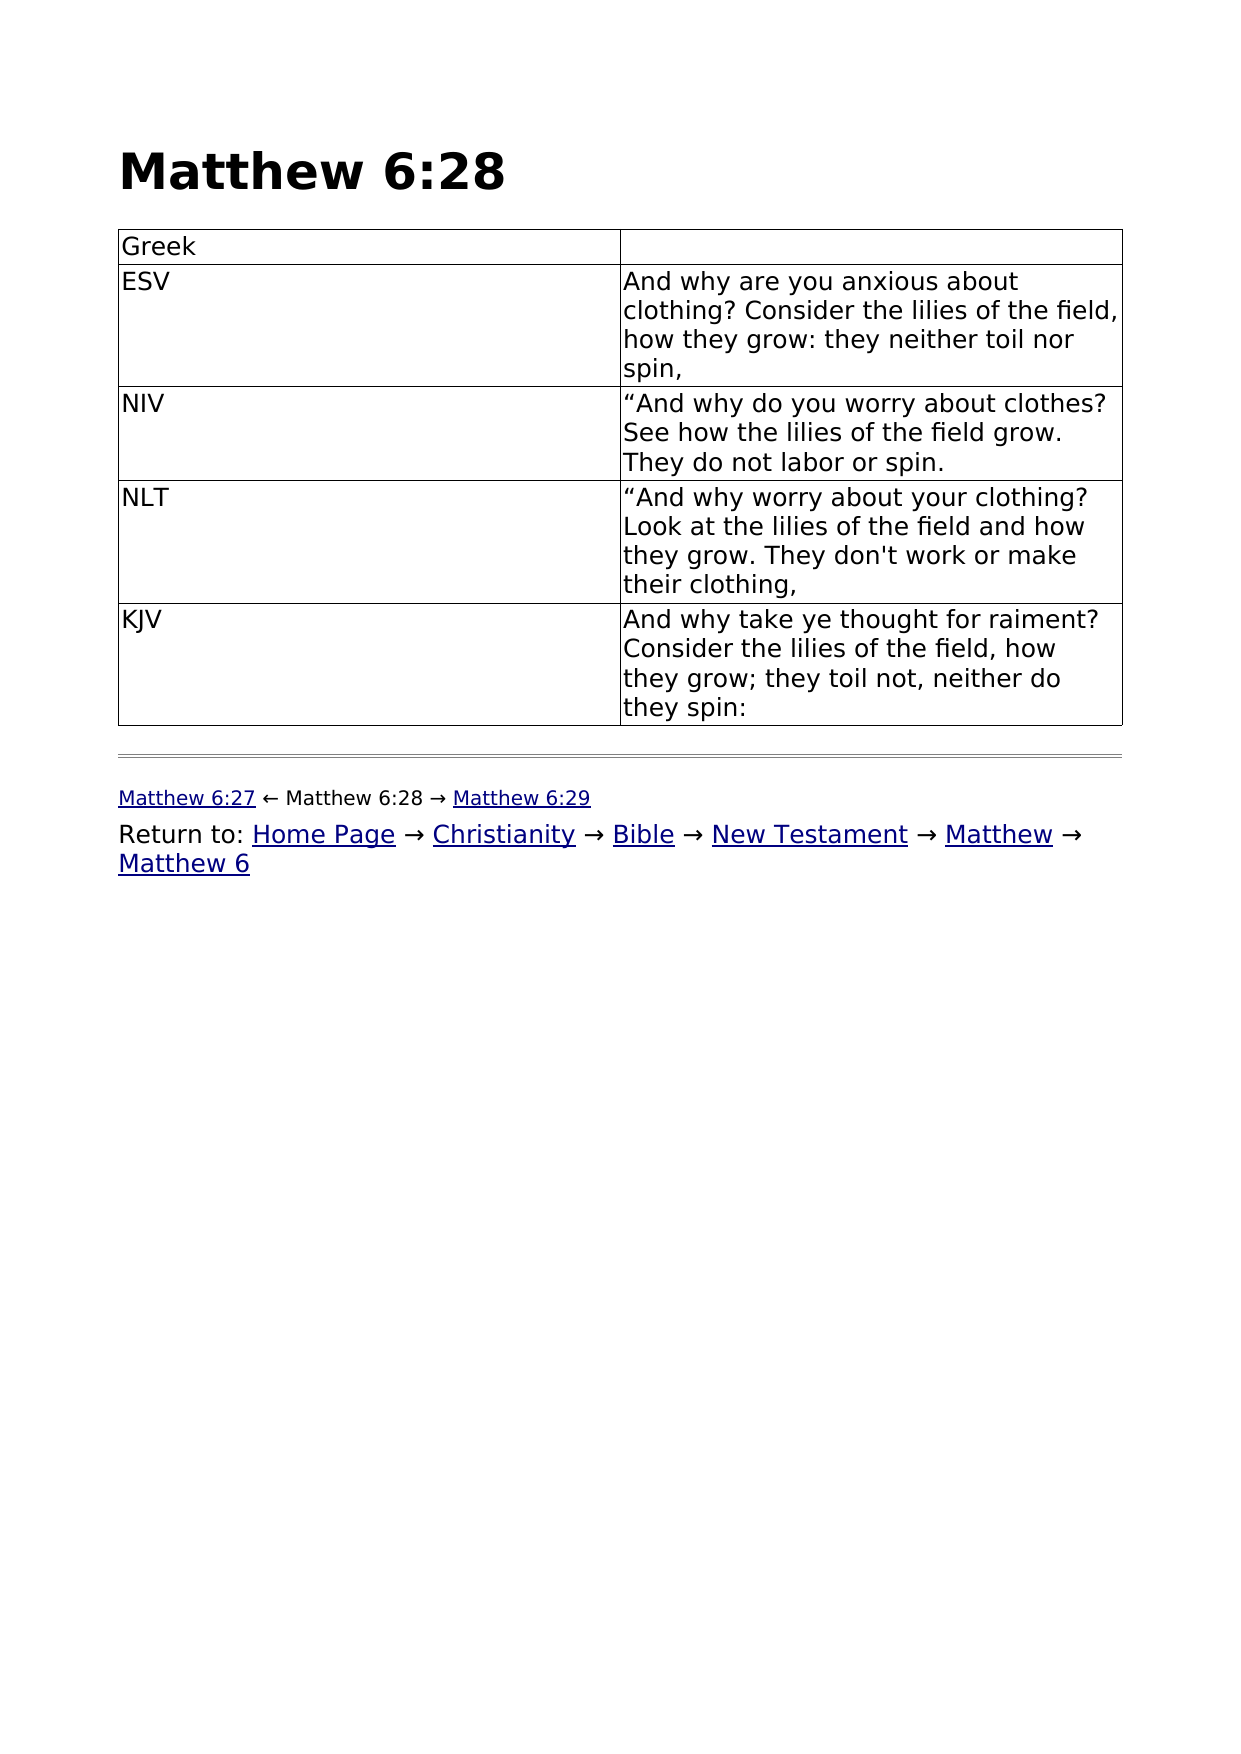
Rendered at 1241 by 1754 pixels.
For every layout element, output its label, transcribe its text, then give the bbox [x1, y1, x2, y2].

table_cell ESV [119, 265, 620, 386]
text Return to: Home Page → Christianity → Bible → New Testament → Matthew → Matthew 6 [118, 820, 1122, 879]
table_cell KJV [119, 604, 620, 725]
subtitle Matthew 6:28 [118, 143, 1122, 201]
table_cell And why take ye thought for raiment? Consider the lilies of the field, how they grow; they toil not, neither do they spin: [621, 604, 1122, 725]
table_cell “And why do you worry about clothes? See how the lilies of the field grow. They do not labor or spin. [621, 387, 1122, 480]
table_header [621, 230, 1122, 264]
table_cell And why are you anxious about clothing? Consider the lilies of the field, how they grow: they neither toil nor spin, [621, 265, 1122, 386]
table_cell NLT [119, 481, 620, 602]
table_cell NIV [119, 387, 620, 480]
text Matthew 6:27 ← Matthew 6:28 → Matthew 6:29 [118, 786, 1122, 820]
table_header Greek [119, 230, 620, 264]
table_cell “And why worry about your clothing? Look at the lilies of the field and how they grow. They don't work or make their clothing, [621, 481, 1122, 602]
